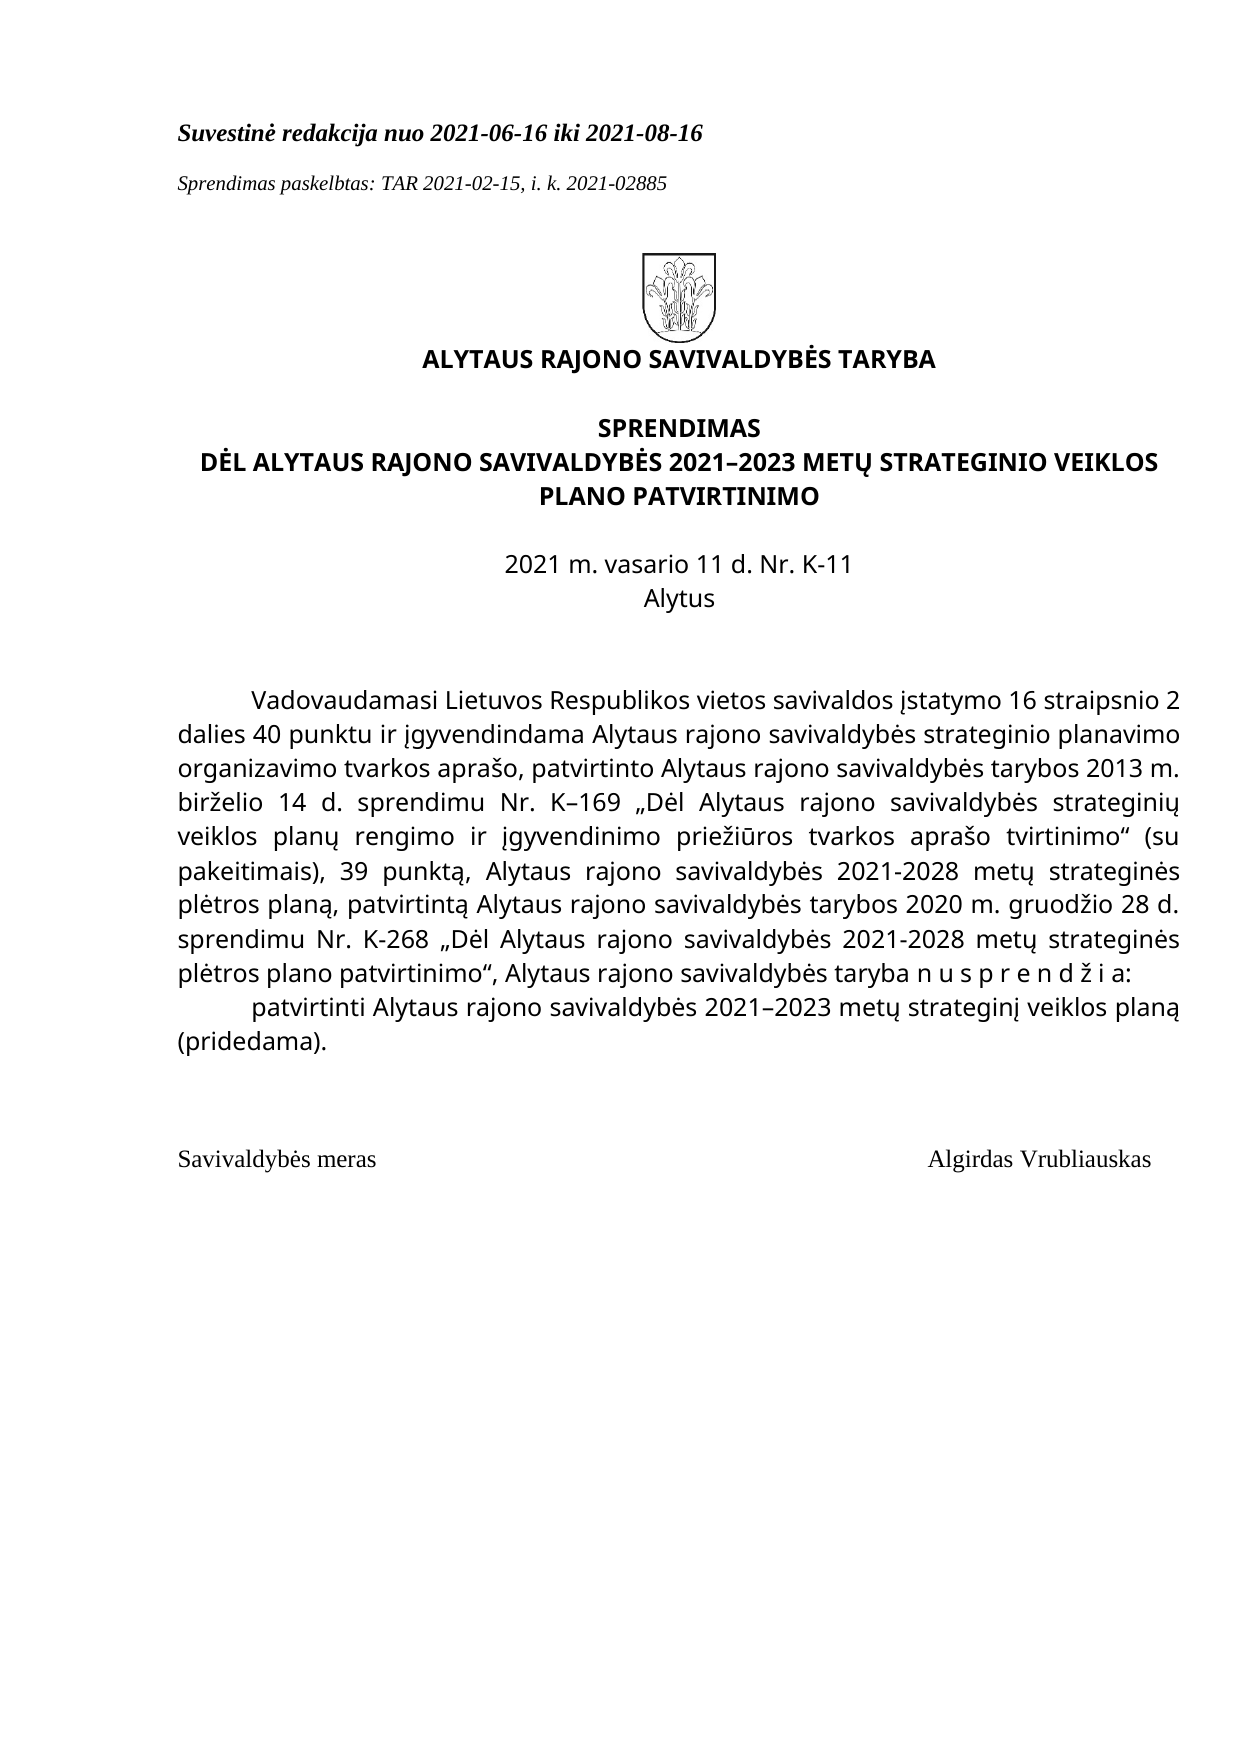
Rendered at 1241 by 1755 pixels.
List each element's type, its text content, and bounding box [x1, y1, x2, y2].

text 2021 m. vasario 11 d. Nr. K-11 [177, 547, 1181, 581]
text Savivaldybės meras Algirdas Vrubliauskas [177, 1144, 1181, 1172]
text Vadovaudamasi Lietuvos Respublikos vietos savivaldos įstatymo 16 straipsnio 2 dalies 40 punktu ir įgyvendindama Alytaus rajono savivaldybės strateginio planavimo organizavimo tvarkos aprašo, patvirtinto Alytaus rajono savivaldybės tarybos 2013 m. birželio 14 d. sprendimu Nr. K–169 „Dėl Alytaus rajono savivaldybės strateginių veiklos planų rengimo ir įgyvendinimo priežiūros tvarkos aprašo tvirtinimo“ (su pakeitimais), 39 punktą, Alytaus rajono savivaldybės 2021-2028 metų strateginės plėtros planą, patvirtintą Alytaus rajono savivaldybės tarybos 2020 m. gruodžio 28 d. sprendimu Nr. K-268 „Dėl Alytaus rajono savivaldybės 2021-2028 metų strateginės plėtros plano patvirtinimo“, Alytaus rajono savivaldybės taryba nusprendžia: [177, 683, 1181, 989]
text Suvestinė redakcija nuo 2021-06-16 iki 2021-08-16 [177, 118, 1181, 147]
text SPRENDIMAS [177, 410, 1181, 444]
subtitle Alytus [177, 581, 1181, 615]
text ALYTAUS RAJONO SAVIVALDYBĖS TARYBA [177, 342, 1181, 376]
text patvirtinti Alytaus rajono savivaldybės 2021–2023 metų strateginį veiklos planą (pridedama). [177, 989, 1181, 1057]
text Sprendimas paskelbtas: TAR 2021-02-15, i. k. 2021-02885 [177, 171, 1181, 195]
text DĖL ALYTAUS RAJONO SAVIVALDYBĖS 2021–2023 METŲ STRATEGINIO VEIKLOS PLANO PATVIRTINIMO [177, 444, 1181, 512]
